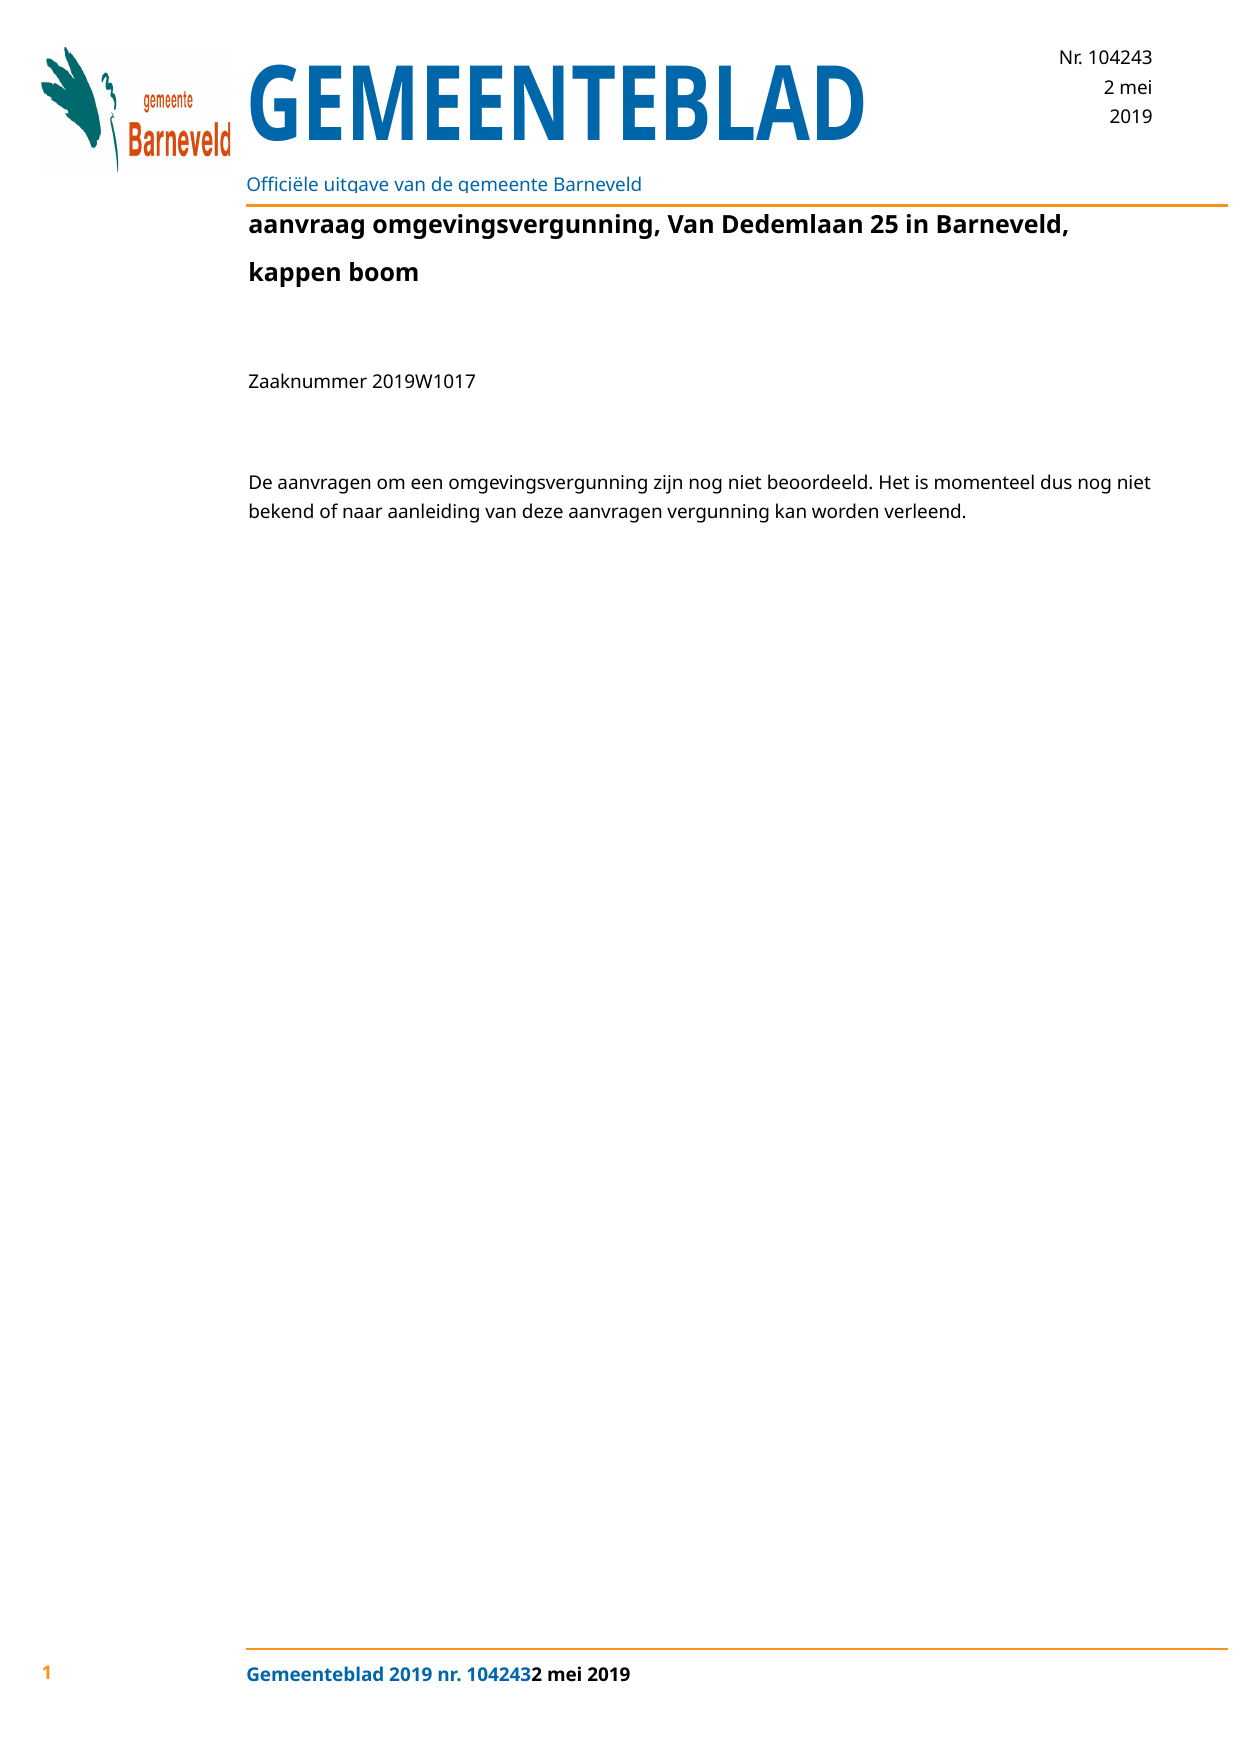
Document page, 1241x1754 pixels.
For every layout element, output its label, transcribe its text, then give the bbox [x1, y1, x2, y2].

text aanvraag omgevingsvergunning, Van Dedemlaan 25 in Barneveld, kappen boom [248, 207, 1152, 288]
picture [41, 47, 231, 172]
text Zaaknummer 2019W1017 [248, 368, 1152, 394]
text De aanvragen om een omgevingsvergunning zijn nog niet beoordeeld. Het is momenteel dus nog niet bekend of naar aanleiding van deze aanvragen vergunning kan worden verleend. [248, 469, 1152, 524]
